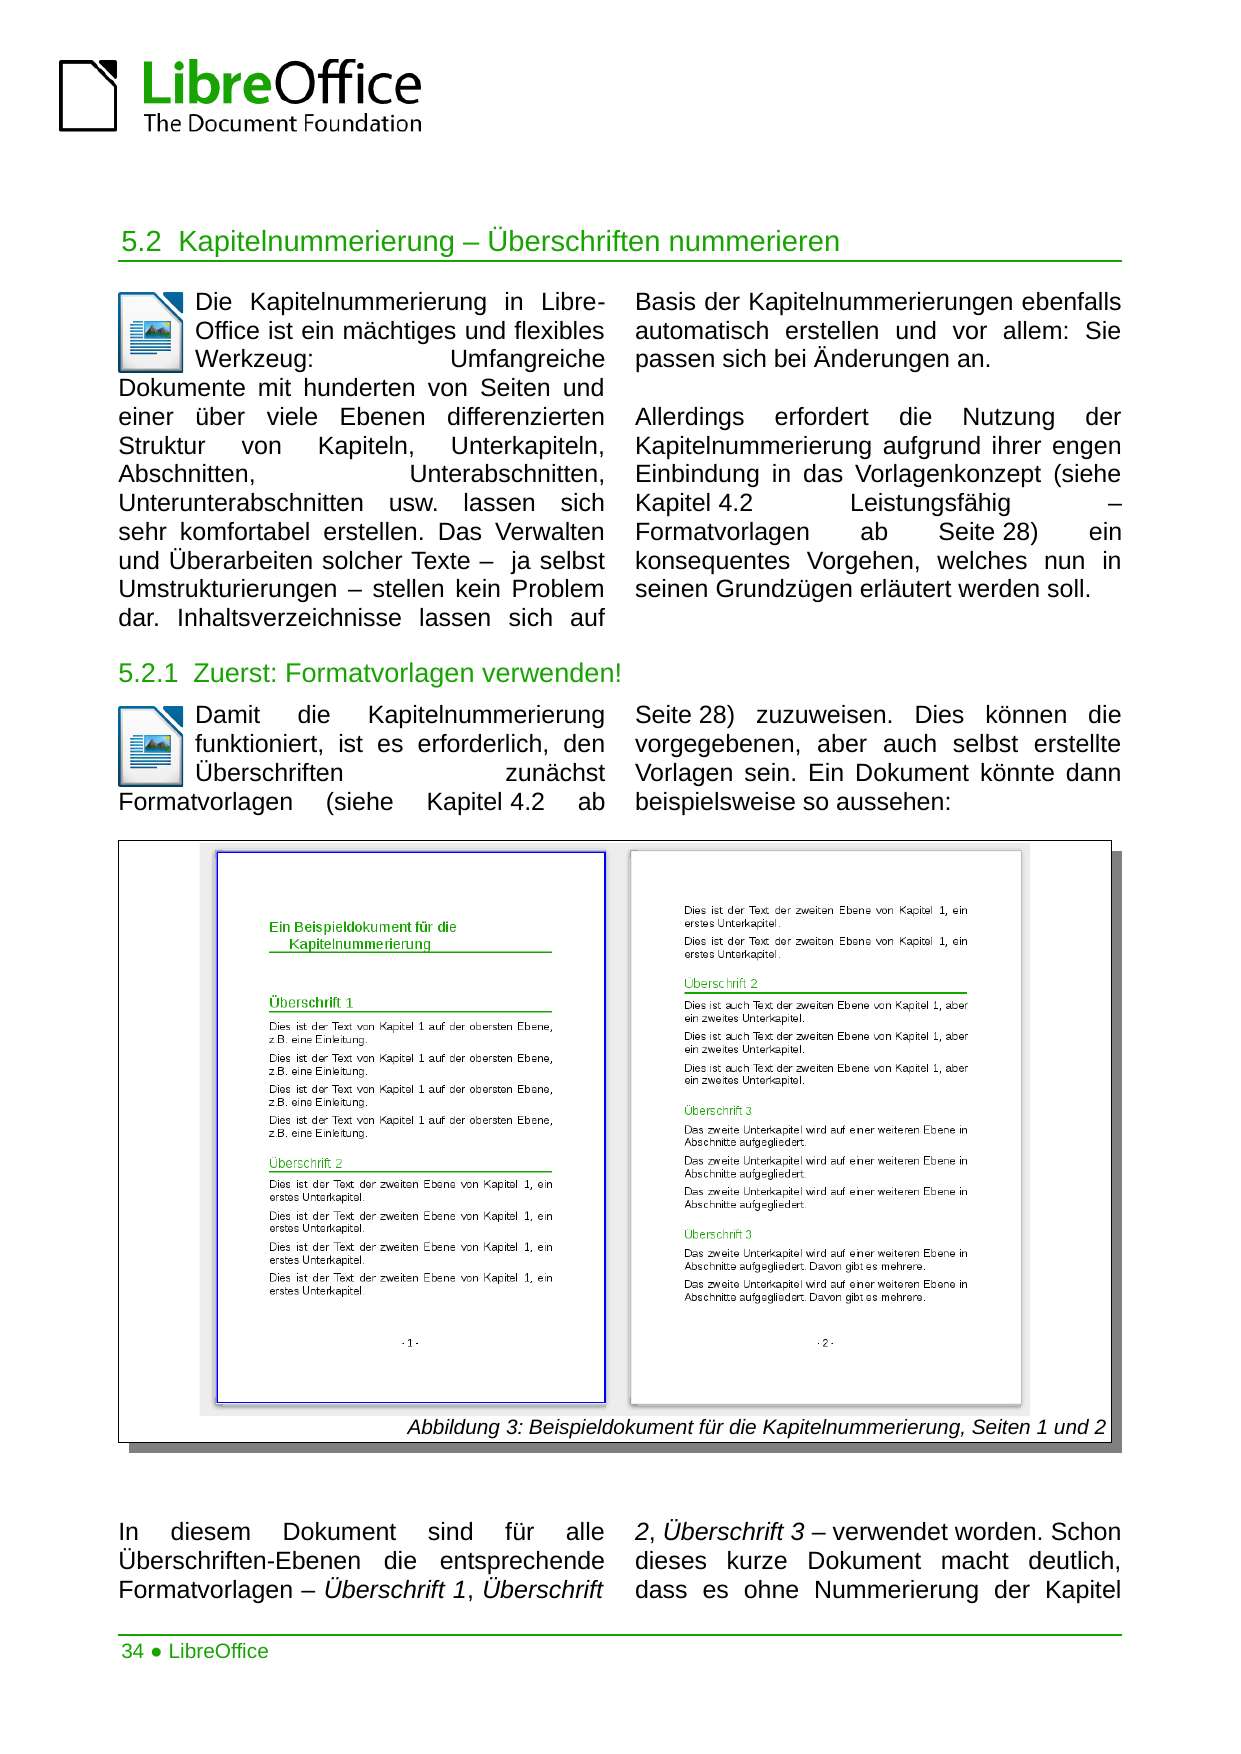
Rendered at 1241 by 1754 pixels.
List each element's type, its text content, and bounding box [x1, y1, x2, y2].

subtitle Kapitelnummerierung – Überschriften nummerieren [118, 193, 1122, 260]
text In diesem Dokument sind für alle Überschriften-Ebenen die entsprechende Formatvorlagen – Überschrift 1, Überschrift [118, 1517, 605, 1604]
text Allerdings erfordert die Nutzung der Kapitelnummerierung aufgrund ihrer engen Einbindung in das Vorlagenkonzept (siehe Kapitel 4.2 Leistungsfähig – Formatvorlagen ab Seite 26) ein konsequentes Vorgehen, welches nun in seinen Grundzügen erläutert werden soll. [635, 398, 1122, 603]
picture [199, 843, 1030, 1416]
picture [56, 59, 422, 132]
text Basis der Kapitelnummerierungen ebenfalls automatisch erstellen und vor allem: Sie passen sich bei Änderungen an. [635, 287, 1122, 373]
subtitle Zuerst: Formatvorlagen verwenden! [118, 657, 1122, 688]
picture [118, 706, 184, 787]
picture [118, 292, 184, 373]
text Damit die Kapitelnummerierung funktioniert, ist es erforderlich, den Überschriften zunächst Formatvorlagen (siehe Kapitel 4.2 ab Seite 26) zuzuweisen. Dies können die vorgegebenen, aber auch selbst erstellte Vorlagen sein. Ein Dokument könnte dann beispielsweise so aussehen: [118, 701, 605, 816]
text 2, Überschrift 3 – verwendet worden. Schon dieses kurze Dokument macht deutlich, dass es ohne Nummerierung der Kapitel [635, 1517, 1122, 1604]
text Damit die Kapitelnummerierung funktioniert, ist es erforderlich, den Überschriften zunächst Formatvorlagen (siehe Kapitel 4.2 ab Seite 26) zuzuweisen. Dies können die vorgegebenen, aber auch selbst erstellte Vorlagen sein. Ein Dokument könnte dann beispielsweise so aussehen: [635, 701, 1122, 816]
text Abbildung 3: Beispieldokument für die Kapitelnummerierung, Seiten 1 und 2 [121, 843, 1108, 1439]
text Die Kapitelnummerierung in Libre­Office ist ein mächtiges und flexibles Werkzeug: Umfangreiche Dokumente mit hunderten von Seiten und einer über viele Ebenen differenzierten Struktur von Kapiteln, Unterkapiteln, Abschnitten, Unterabschnitten, Unterunterabschnitten usw. lassen sich sehr komfortabel erstellen. Das Verwalten und Überarbeiten solcher Texte – ja selbst Umstrukturierungen – stellen kein Problem dar. Inhaltsverzeichnisse lassen sich auf [118, 287, 605, 632]
